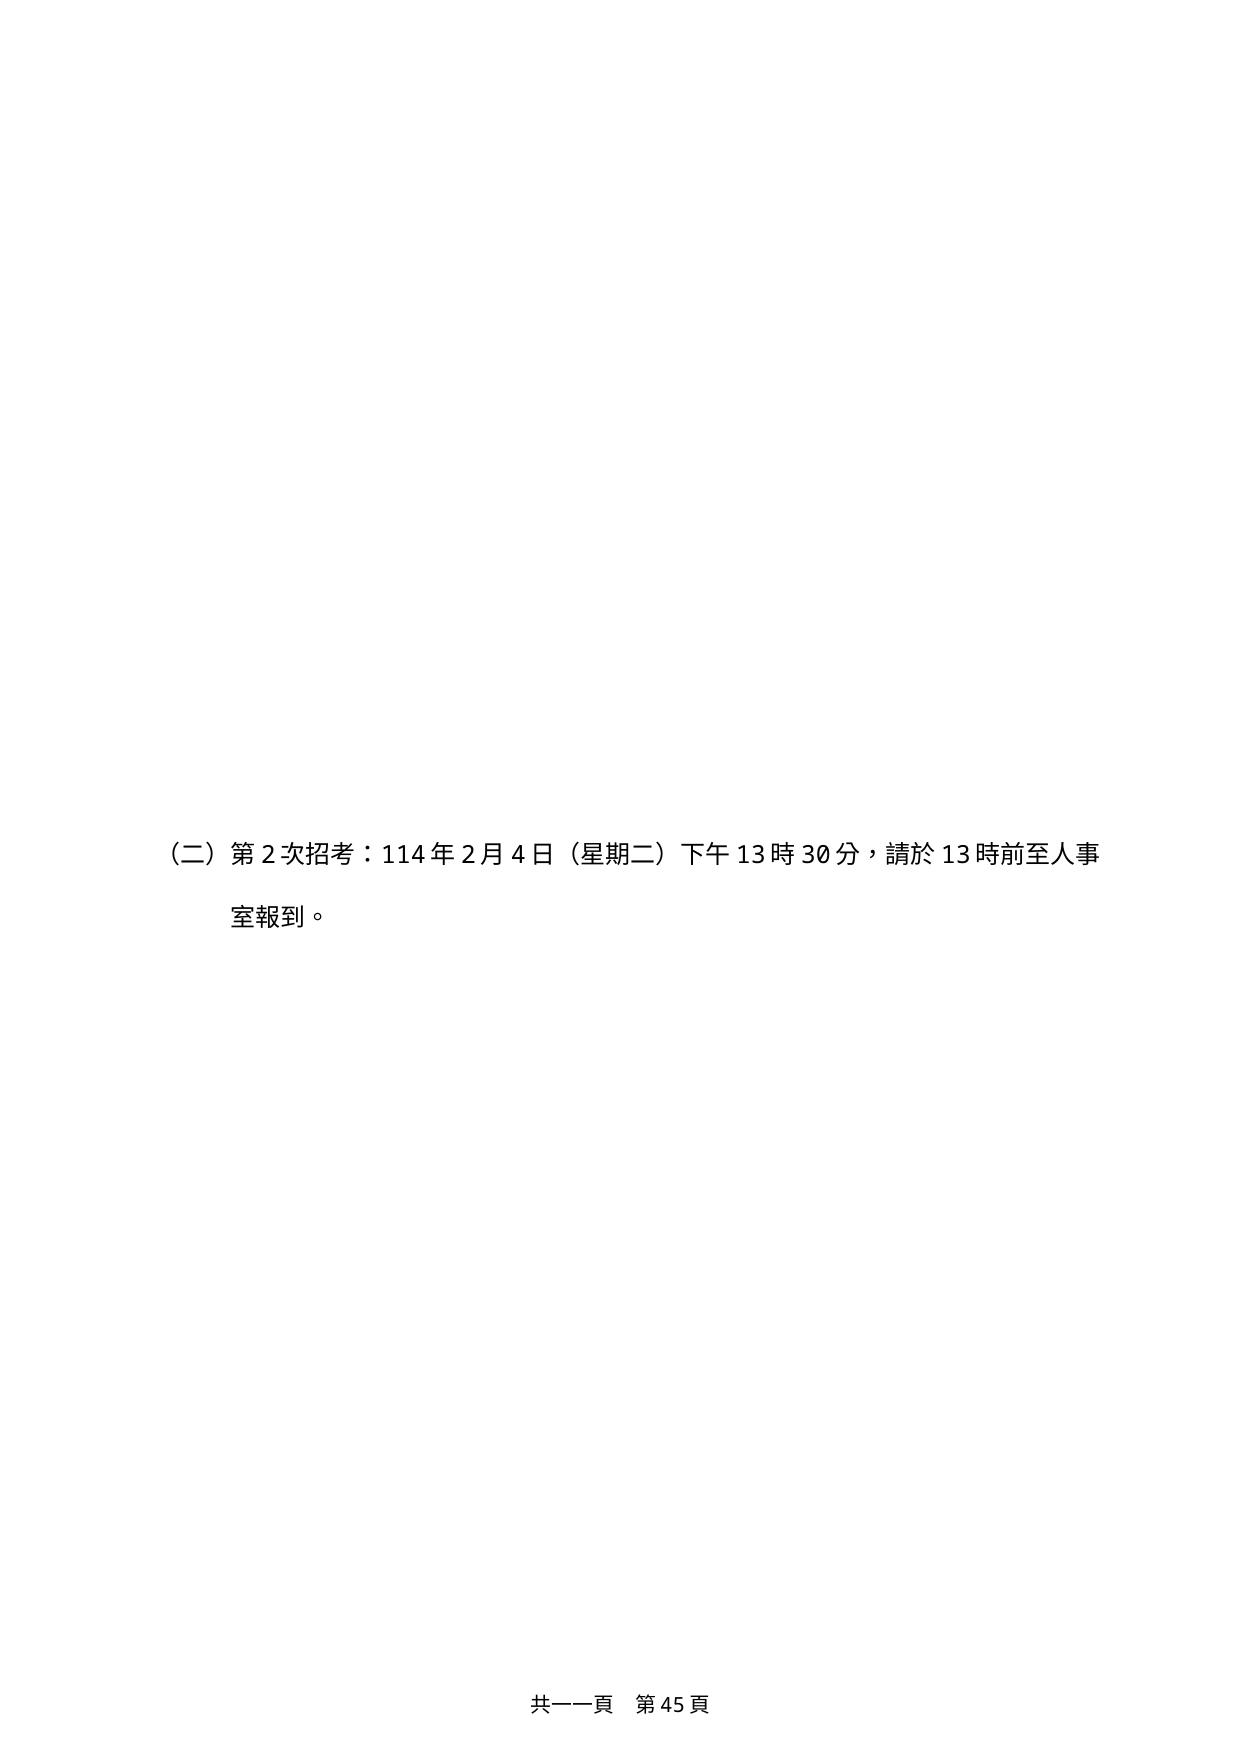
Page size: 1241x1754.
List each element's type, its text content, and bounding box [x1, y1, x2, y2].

text （二）第2次招考：114年2月4日（星期二）下午13時30分，請於13時前至人事室報到。 [156, 811, 1122, 936]
